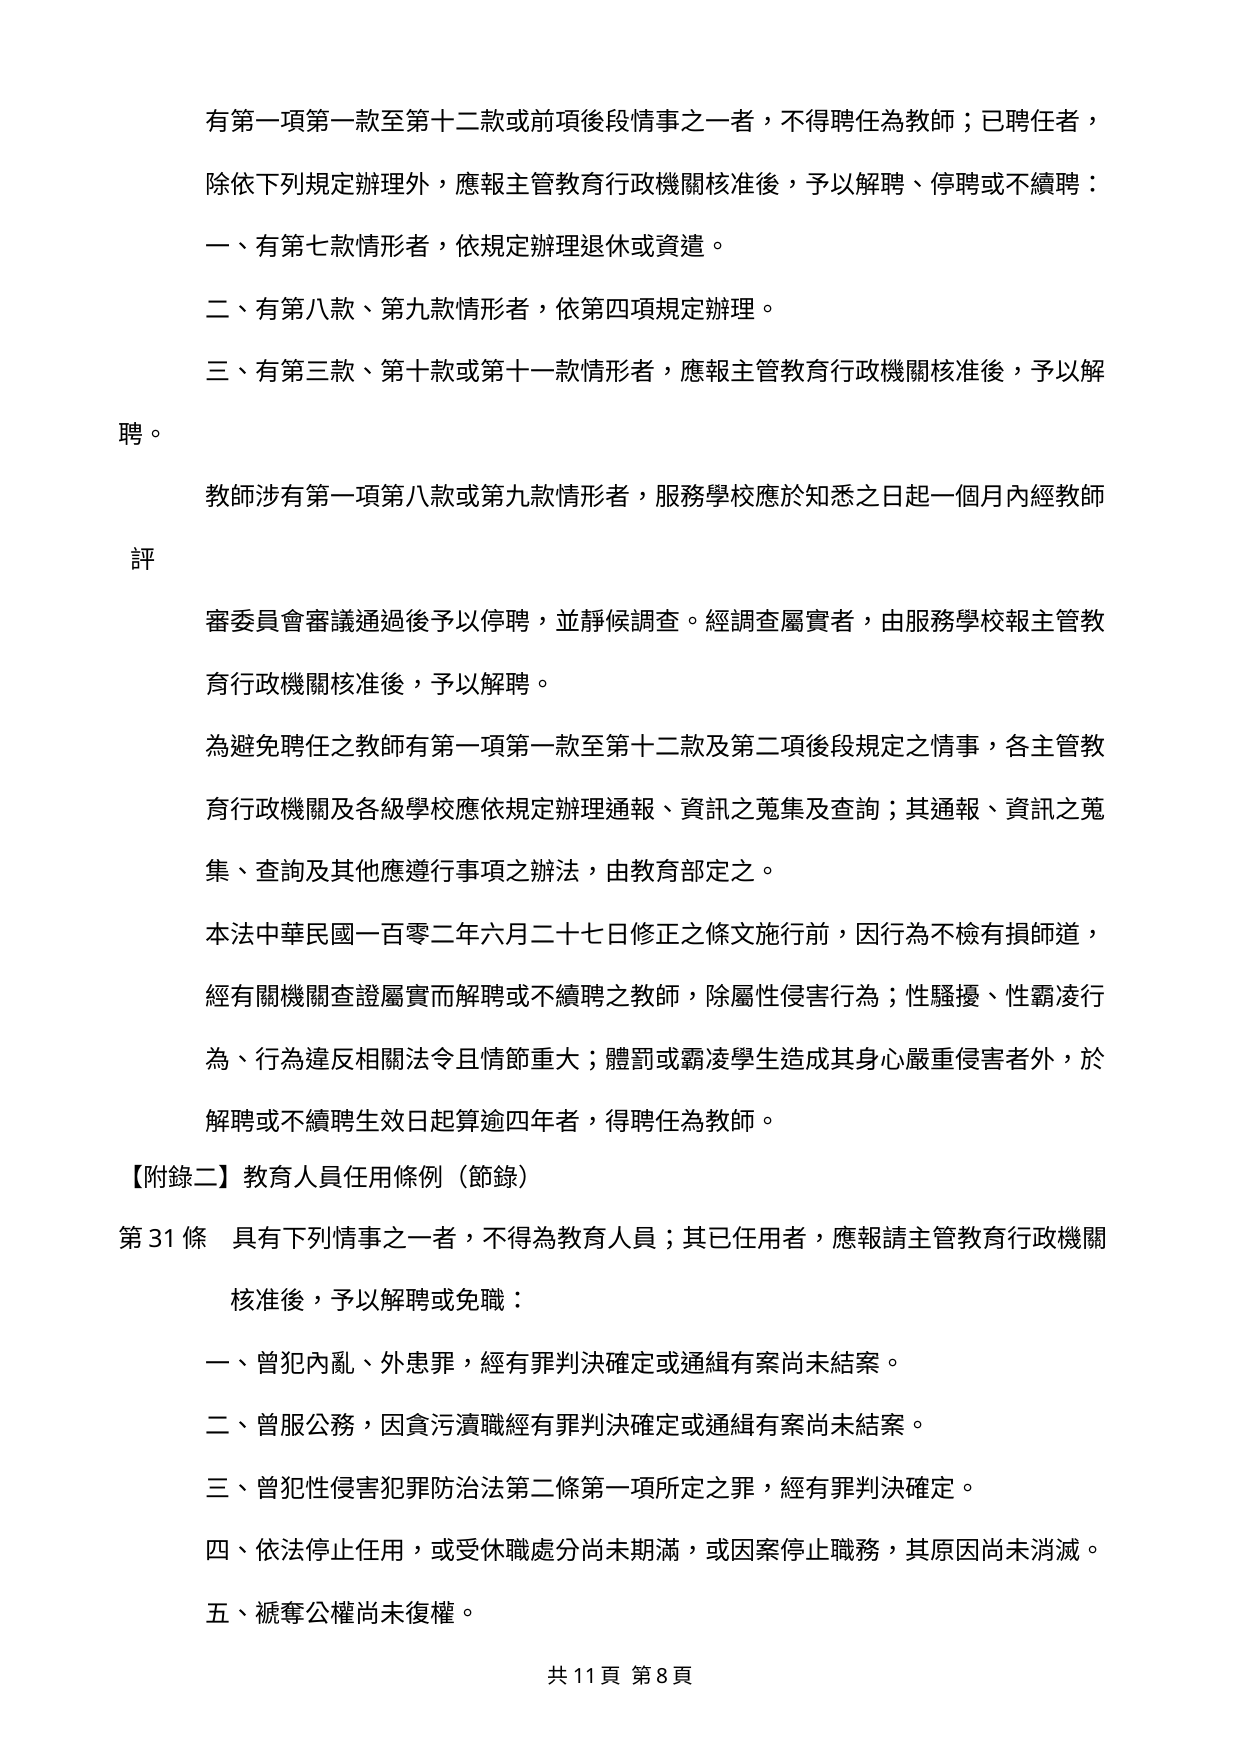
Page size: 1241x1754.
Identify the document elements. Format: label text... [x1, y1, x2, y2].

text 教師涉有第一項第八款或第九款情形者，服務學校應於知悉之日起一個月內經教師評 [131, 453, 1122, 578]
text 【附錄二】教育人員任用條例（節錄） [118, 1153, 1122, 1195]
text 二、曾服公務，因貪污瀆職經有罪判決確定或通緝有案尚未結案。 [118, 1382, 1122, 1445]
text 三、有第三款、第十款或第十一款情形者，應報主管教育行政機關核准後，予以解聘。 [118, 328, 1122, 453]
text 第31條 具有下列情事之一者，不得為教育人員；其已任用者，應報請主管教育行政機關核准後，予以解聘或免職： [118, 1195, 1122, 1320]
text 為避免聘任之教師有第一項第一款至第十二款及第二項後段規定之情事，各主管教育行政機關及各級學校應依規定辦理通報、資訊之蒐集及查詢；其通報、資訊之蒐集、查詢及其他應遵行事項之辦法，由教育部定之。 [206, 703, 1122, 891]
text 審委員會審議通過後予以停聘，並靜候調查。經調查屬實者，由服務學校報主管教育行政機關核准後，予以解聘。 [206, 578, 1122, 703]
text 一、有第七款情形者，依規定辦理退休或資遣。 [118, 203, 1122, 266]
text 一、曾犯內亂、外患罪，經有罪判決確定或通緝有案尚未結案。 [118, 1320, 1122, 1382]
text 三、曾犯性侵害犯罪防治法第二條第一項所定之罪，經有罪判決確定。 [118, 1445, 1122, 1507]
text 有第一項第一款至第十二款或前項後段情事之一者，不得聘任為教師；已聘任者，除依下列規定辦理外，應報主管教育行政機關核准後，予以解聘、停聘或不續聘： [206, 78, 1122, 203]
text 五、褫奪公權尚未復權。 [118, 1570, 1122, 1632]
text 四、依法停止任用，或受休職處分尚未期滿，或因案停止職務，其原因尚未消滅。 [118, 1507, 1122, 1570]
text 本法中華民國一百零二年六月二十七日修正之條文施行前，因行為不檢有損師道，經有關機關查證屬實而解聘或不續聘之教師，除屬性侵害行為；性騷擾、性霸凌行為、行為違反相關法令且情節重大；體罰或霸凌學生造成其身心嚴重侵害者外，於解聘或不續聘生效日起算逾四年者，得聘任為教師。 [206, 891, 1122, 1141]
text 二、有第八款、第九款情形者，依第四項規定辦理。 [118, 266, 1122, 328]
